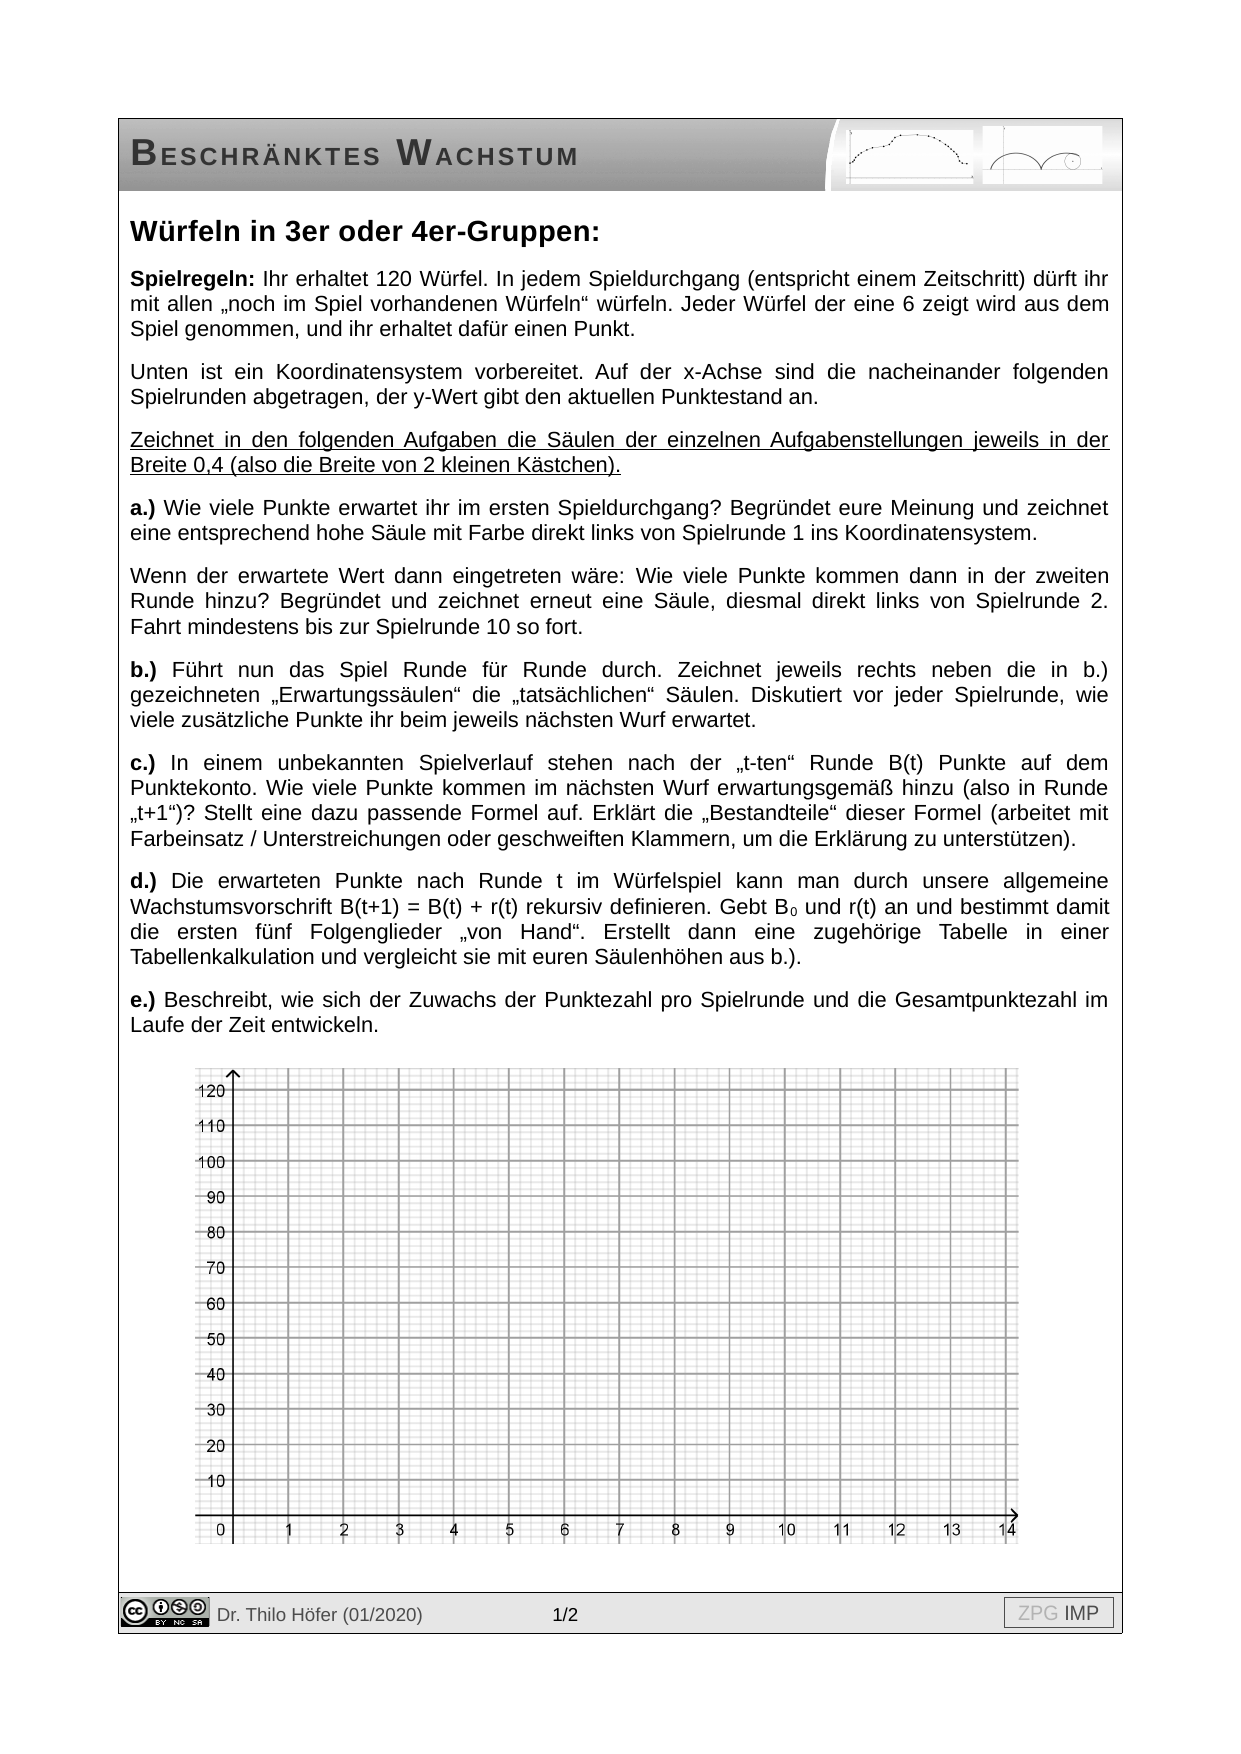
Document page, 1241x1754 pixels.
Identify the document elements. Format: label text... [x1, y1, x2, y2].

text c.) In einem unbekannten Spielverlauf stehen nach der „t-ten“ Runde B(t) Punkte auf dem Punktekonto. Wie viele Punkte kommen im nächsten Wurf erwartungsgemäß hinzu (also in Runde „t+1“)? Stellt eine dazu passende Formel auf. Erklärt die „Bestandteile“ dieser Formel (arbeitet mit Farbeinsatz / Unterstreichungen oder geschweiften Klammern, um die Erklärung zu unterstützen). [130, 750, 1110, 851]
text Breite 0,4 (also die Breite von 2 kleinen Kästchen). [130, 450, 1110, 477]
text e.) Beschreibt, wie sich der Zuwachs der Punktezahl pro Spielrunde und die Gesamtpunktezahl im Laufe der Zeit entwickeln. [130, 987, 1110, 1037]
text Unten ist ein Koordinatensystem vorbereitet. Auf der x-Achse sind die nacheinander folgenden Spielrunden abgetragen, der y-Wert gibt den aktuellen Punktestand an. [130, 359, 1110, 409]
picture [120, 1597, 210, 1627]
text Zeichnet in den folgenden Aufgaben die Säulen der einzelnen Aufgabenstellungen jeweils in der [130, 427, 1110, 449]
text b.) Führt nun das Spiel Runde für Runde durch. Zeichnet jeweils rechts neben die in b.) gezeichneten „Erwartungssäulen“ die „tatsächlichen“ Säulen. Diskutiert vor jeder Spielrunde, wie viele zusätzliche Punkte ihr beim jeweils nächsten Wurf erwartet. [130, 657, 1110, 732]
text a.) Wie viele Punkte erwartet ihr im ersten Spieldurchgang? Begründet eure Meinung und zeichnet eine entsprechend hohe Säule mit Farbe direkt links von Spielrunde 1 ins Koordinatensystem. [130, 495, 1110, 546]
text Wenn der erwartete Wert dann eingetreten wäre: Wie viele Punkte kommen dann in der zweiten Runde hinzu? Begründet und zeichnet erneut eine Säule, diesmal direkt links von Spielrunde 2. Fahrt mindestens bis zur Spielrunde 10 so fort. [130, 563, 1110, 639]
picture [119, 119, 1122, 191]
text Würfeln in 3er oder 4er-Gruppen: [130, 214, 1110, 248]
text Spielregeln: Ihr erhaltet 120 Würfel. In jedem Spieldurchgang (entspricht einem Zeitschritt) dürft ihr mit allen „noch im Spiel vorhandenen Würfeln“ würfeln. Jeder Würfel der eine 6 zeigt wird aus dem Spiel genommen, und ihr erhaltet dafür einen Punkt. [130, 266, 1110, 341]
text d.) Die erwarteten Punkte nach Runde t im Würfelspiel kann man durch unsere allgemeine Wachstumsvorschrift B(t+1) = B(t) + r(t) rekursiv definieren. Gebt B0 und r(t) an und bestimmt damit die ersten fünf Folgenglieder „von Hand“. Erstellt dann eine zugehörige Tabelle in einer Tabellenkalkulation und vergleicht sie mit euren Säulenhöhen aus b.). [130, 868, 1110, 969]
